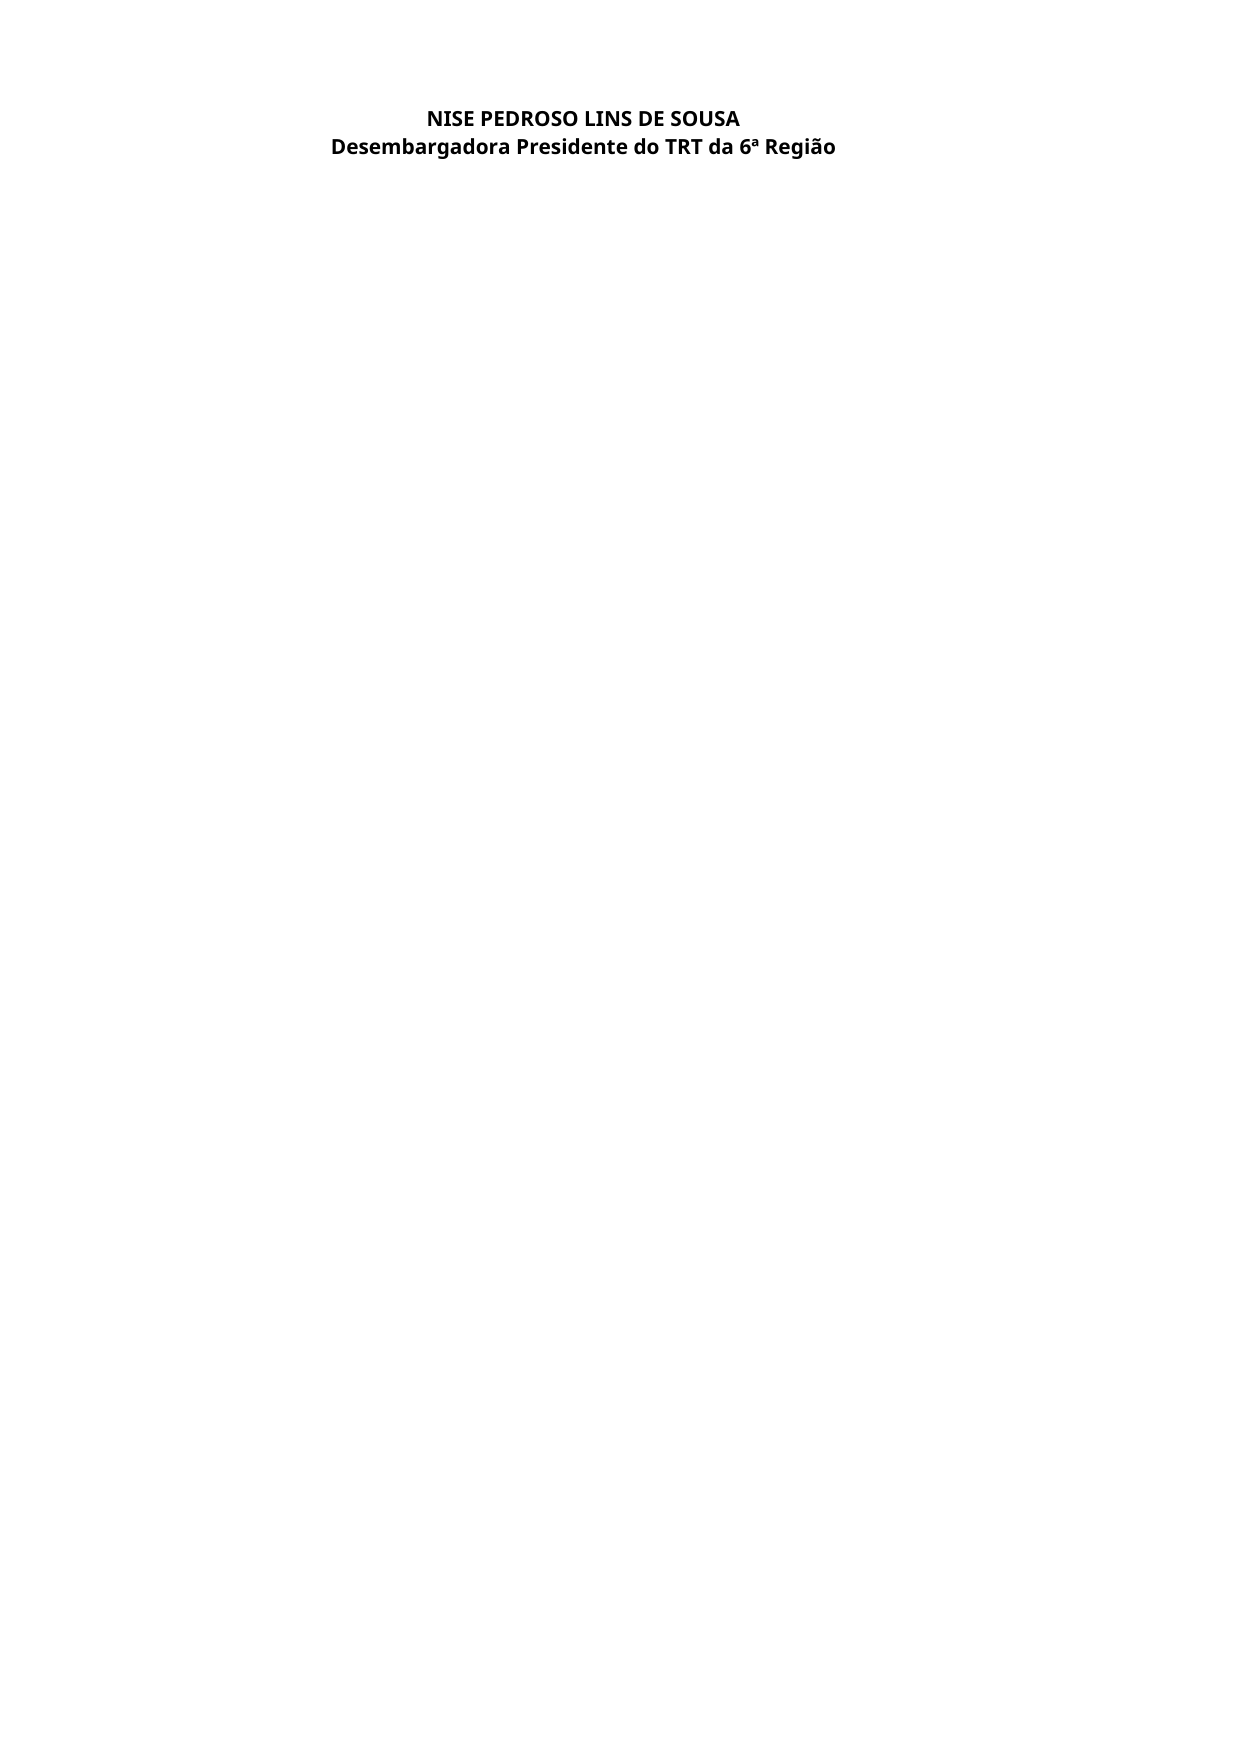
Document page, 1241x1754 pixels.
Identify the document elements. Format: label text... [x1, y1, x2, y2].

text NISE PEDROSO LINS DE SOUSA [118, 104, 1048, 132]
text Desembargadora Presidente do TRT da 6ª Região [118, 132, 1048, 161]
